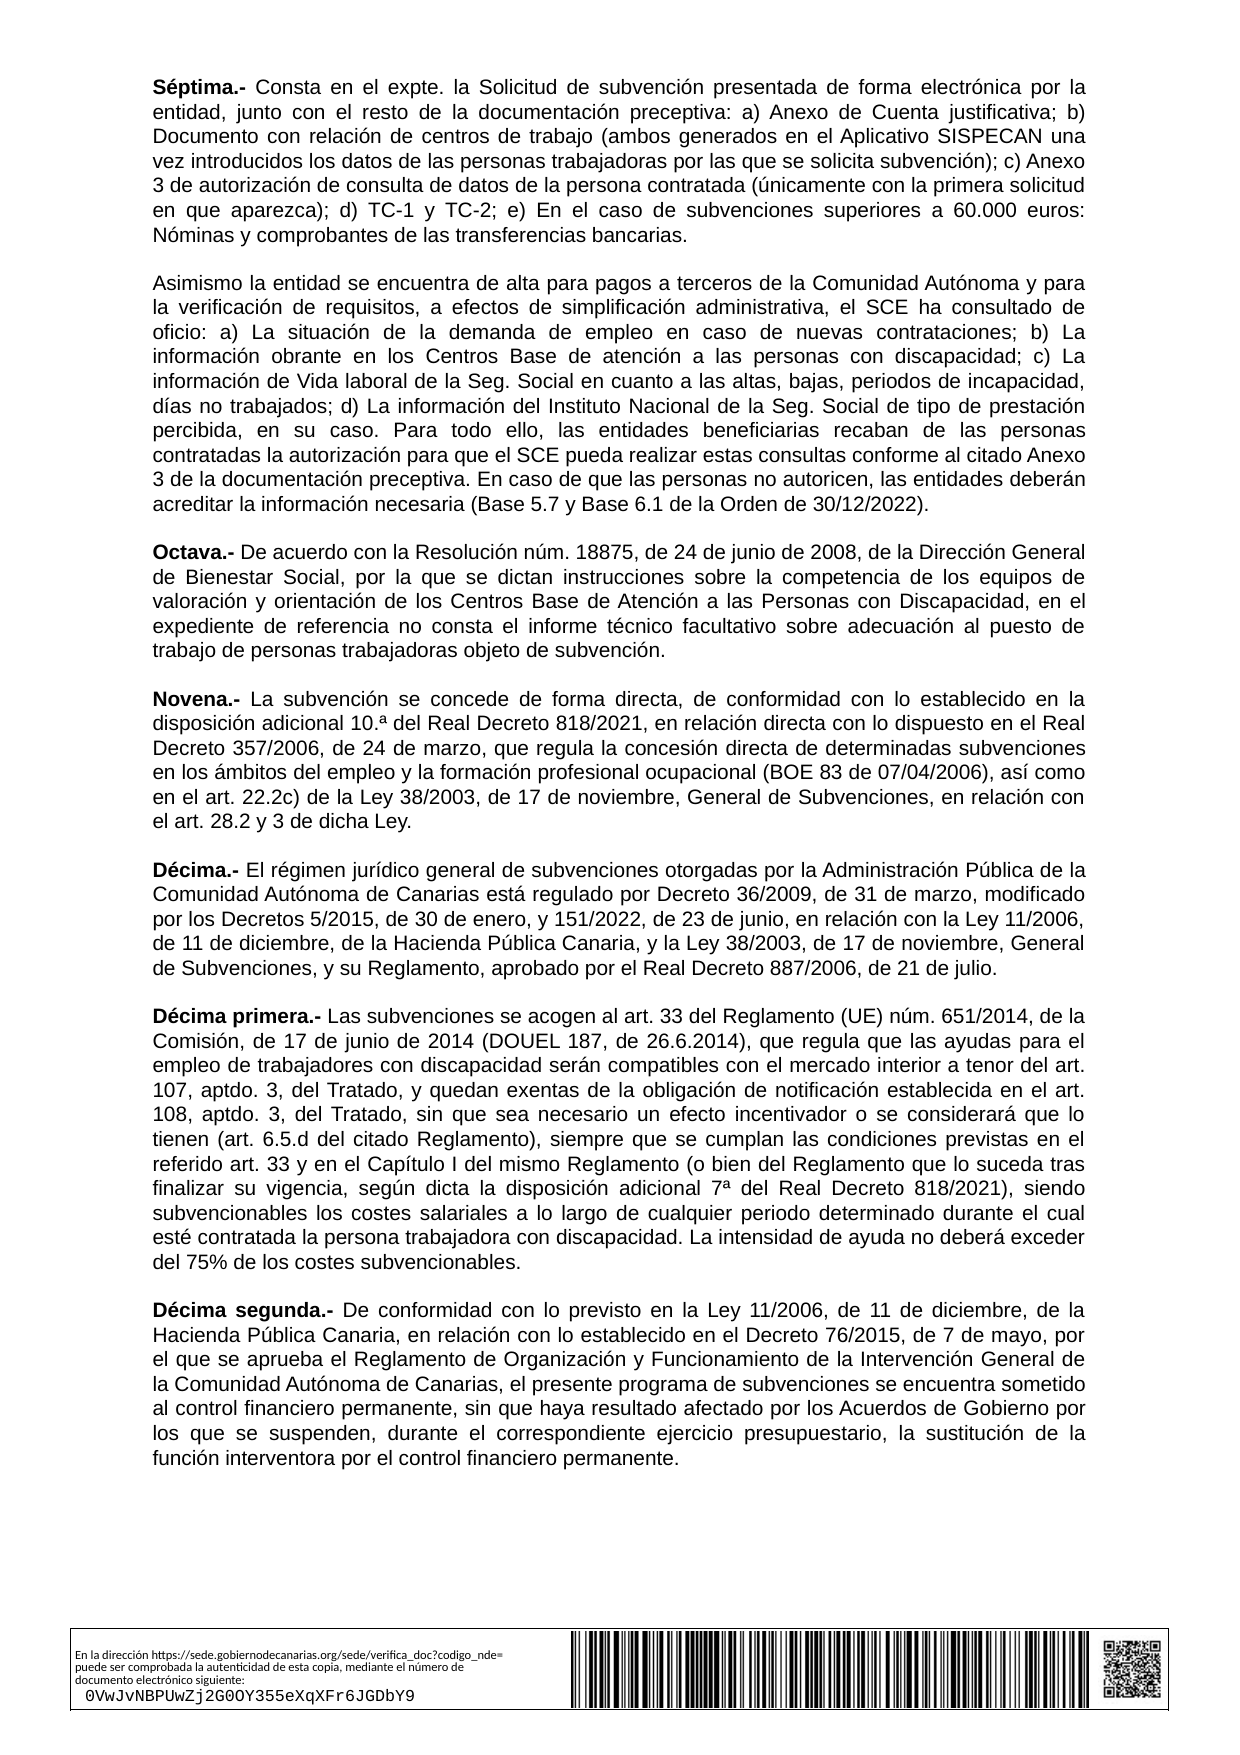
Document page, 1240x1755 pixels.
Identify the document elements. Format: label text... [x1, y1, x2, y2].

text Asimismo la entidad se encuentra de alta para pagos a terceros de la Comunidad Autónoma y para la verificación de requisitos, a efectos de simplificación administrativa, el SCE ha consultado de oficio: a) La situación de la demanda de empleo en caso de nuevas contrataciones; b) La información obrante en los Centros Base de atención a las personas con discapacidad; c) La información de Vida laboral de la Seg. Social en cuanto a las altas, bajas, periodos de incapacidad, días no trabajados; d) La información del Instituto Nacional de la Seg. Social de tipo de prestación percibida, en su caso. Para todo ello, las entidades beneficiarias recaban de las personas contratadas la autorización para que el SCE pueda realizar estas consultas conforme al citado Anexo 3 de la documentación preceptiva. En caso de que las personas no autoricen, las entidades deberán acreditar la información necesaria (Base 5.7 y Base 6.1 de la Orden de 30/12/2022). [152, 271, 1087, 516]
text Décima segunda.- De conformidad con lo previsto en la Ley 11/2006, de 11 de diciembre, de la Hacienda Pública Canaria, en relación con lo establecido en el Decreto 76/2015, de 7 de mayo, por el que se aprueba el Reglamento de Organización y Funcionamiento de la Intervención General de la Comunidad Autónoma de Canarias, el presente programa de subvenciones se encuentra sometido al control financiero permanente, sin que haya resultado afectado por los Acuerdos de Gobierno por los que se suspenden, durante el correspondiente ejercicio presupuestario, la sustitución de la función interventora por el control financiero permanente. [152, 1298, 1087, 1469]
text Octava.- De acuerdo con la Resolución núm. 18875, de 24 de junio de 2008, de la Dirección General de Bienestar Social, por la que se dictan instrucciones sobre la competencia de los equipos de valoración y orientación de los Centros Base de Atención a las Personas con Discapacidad, en el expediente de referencia no consta el informe técnico facultativo sobre adecuación al puesto de trabajo de personas trabajadoras objeto de subvención. [152, 540, 1087, 662]
text Décima.- El régimen jurídico general de subvenciones otorgadas por la Administración Pública de la Comunidad Autónoma de Canarias está regulado por Decreto 36/2009, de 31 de marzo, modificado por los Decretos 5/2015, de 30 de enero, y 151/2022, de 23 de junio, en relación con la Ley 11/2006, de 11 de diciembre, de la Hacienda Pública Canaria, y la Ley 38/2003, de 17 de noviembre, General de Subvenciones, y su Reglamento, aprobado por el Real Decreto 887/2006, de 21 de julio. [152, 857, 1087, 980]
text Novena.- La subvención se concede de forma directa, de conformidad con lo establecido en la disposición adicional 10.ª del Real Decreto 818/2021, en relación directa con lo dispuesto en el Real Decreto 357/2006, de 24 de marzo, que regula la concesión directa de determinadas subvenciones en los ámbitos del empleo y la formación profesional ocupacional (BOE 83 de 07/04/2006), así como en el art. 22.2c) de la Ley 38/2003, de 17 de noviembre, General de Subvenciones, en relación con el art. 28.2 y 3 de dicha Ley. [152, 686, 1087, 833]
text Décima primera.- Las subvenciones se acogen al art. 33 del Reglamento (UE) núm. 651/2014, de la Comisión, de 17 de junio de 2014 (DOUEL 187, de 26.6.2014), que regula que las ayudas para el empleo de trabajadores con discapacidad serán compatibles con el mercado interior a tenor del art. 107, aptdo. 3, del Tratado, y quedan exentas de la obligación de notificación establecida en el art. 108, aptdo. 3, del Tratado, sin que sea necesario un efecto incentivador o se considerará que lo tienen (art. 6.5.d del citado Reglamento), siempre que se cumplan las condiciones previstas en el referido art. 33 y en el Capítulo I del mismo Reglamento (o bien del Reglamento que lo suceda tras finalizar su vigencia, según dicta la disposición adicional 7ª del Real Decreto 818/2021), siendo subvencionables los costes salariales a lo largo de cualquier periodo determinado durante el cual esté contratada la persona trabajadora con discapacidad. La intensidad de ayuda no deberá exceder del 75% de los costes subvencionables. [152, 1004, 1087, 1274]
text Séptima.- Consta en el expte. la Solicitud de subvención presentada de forma electrónica por la entidad, junto con el resto de la documentación preceptiva: a) Anexo de Cuenta justificativa; b) Documento con relación de centros de trabajo (ambos generados en el Aplicativo SISPECAN una vez introducidos los datos de las personas trabajadoras por las que se solicita subvención); c) Anexo 3 de autorización de consulta de datos de la persona contratada (únicamente con la primera solicitud en que aparezca); d) TC-1 y TC-2; e) En el caso de subvenciones superiores a 60.000 euros: Nóminas y comprobantes de las transferencias bancarias. [153, 75, 1087, 246]
